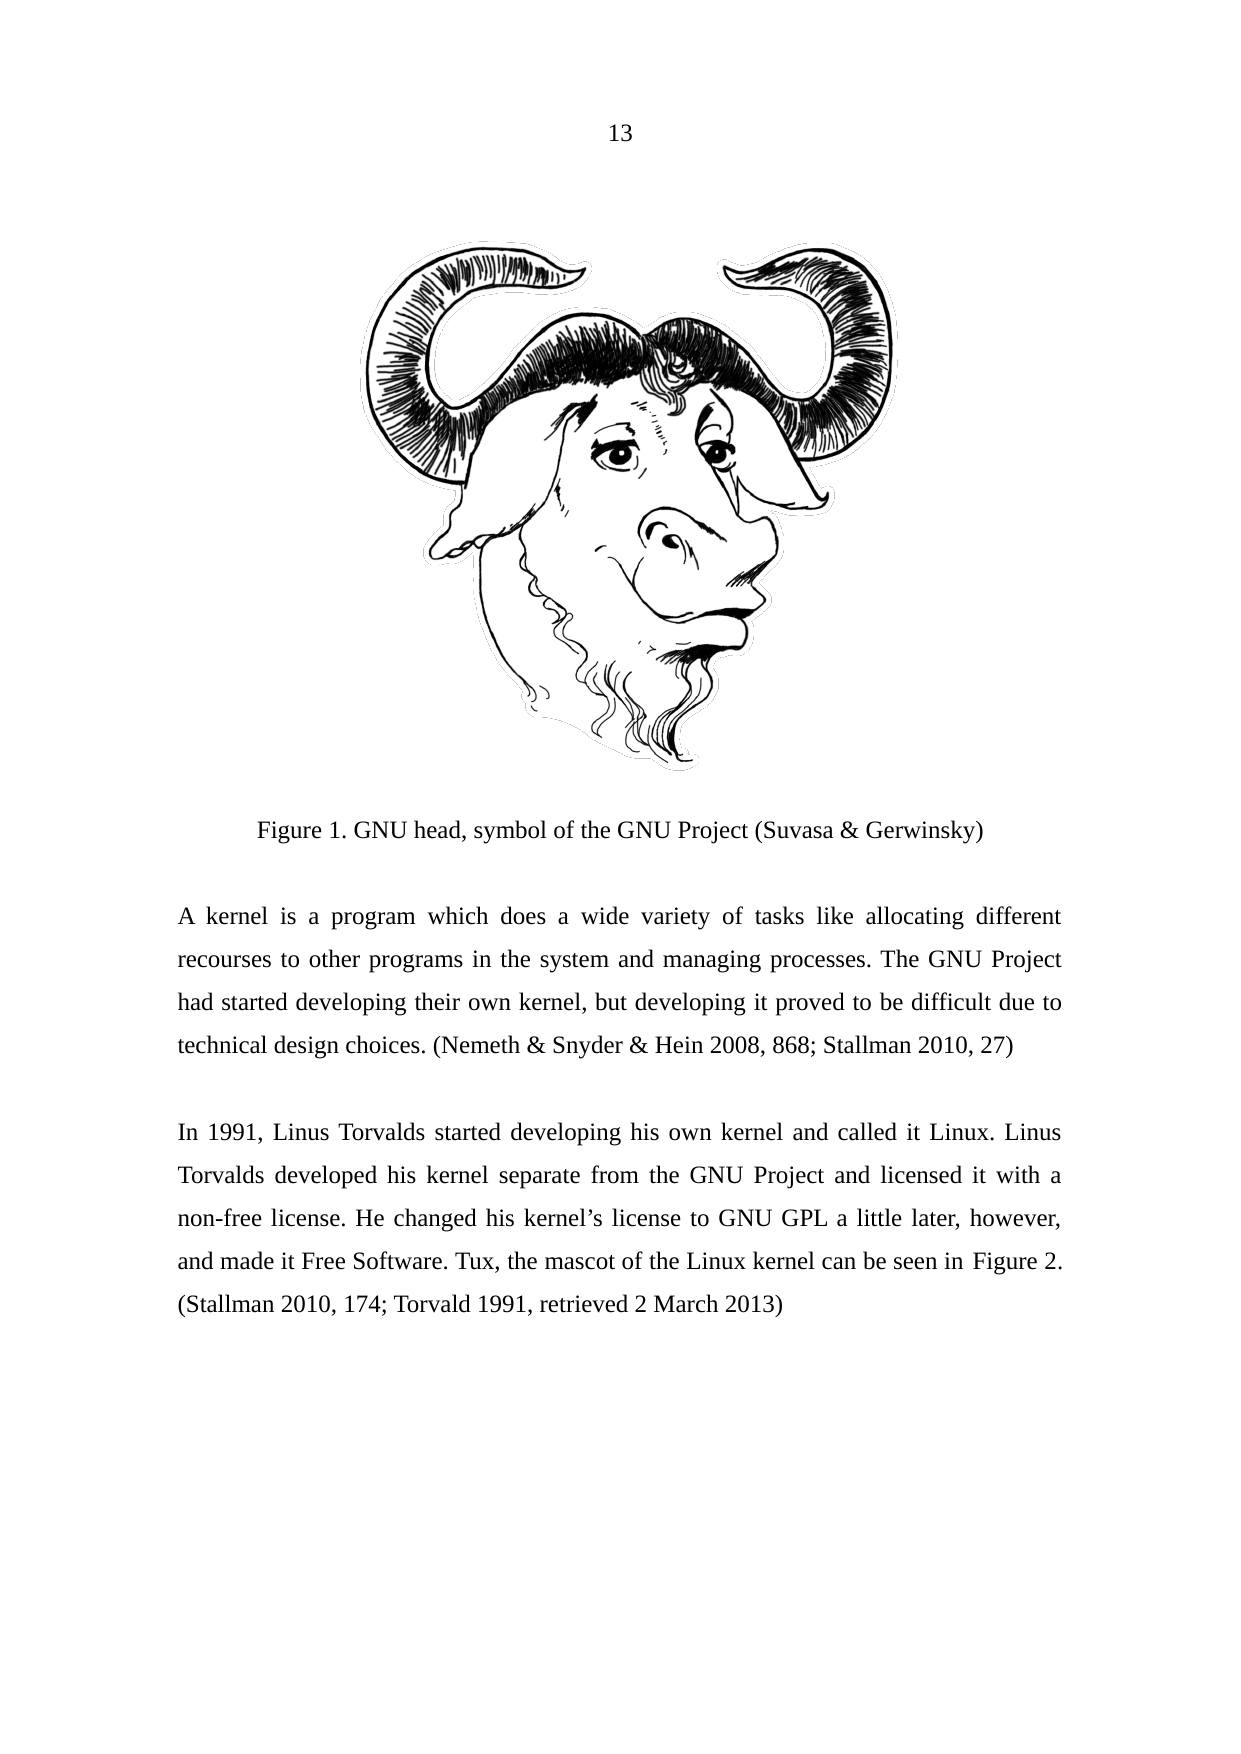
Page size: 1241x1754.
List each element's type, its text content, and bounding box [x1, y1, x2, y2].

picture [314, 188, 926, 801]
text In 1991, Linus Torvalds started developing his own kernel and called it Linux. Linus Torvalds developed his kernel separate from the GNU Project and licensed it with a non-free license. He changed his kernel’s license to GNU GPL a little later, however, and made it Free Software. Tux, the mascot of the Linux kernel can be seen in Figure 2. (Stallman 2010, 174; Torvald 1991, retrieved 2 March 2013) [177, 1117, 1063, 1318]
text Figure 1. GNU head, symbol of the GNU Project (Suvasa & Gerwinsky) [183, 189, 1057, 844]
text A kernel is a program which does a wide variety of tasks like allocating different recourses to other programs in the system and managing processes. The GNU Project had started developing their own kernel, but developing it proved to be difficult due to technical design choices. (Nemeth & Snyder & Hein 2008, 868; Stallman 2010, 27) [177, 901, 1063, 1059]
